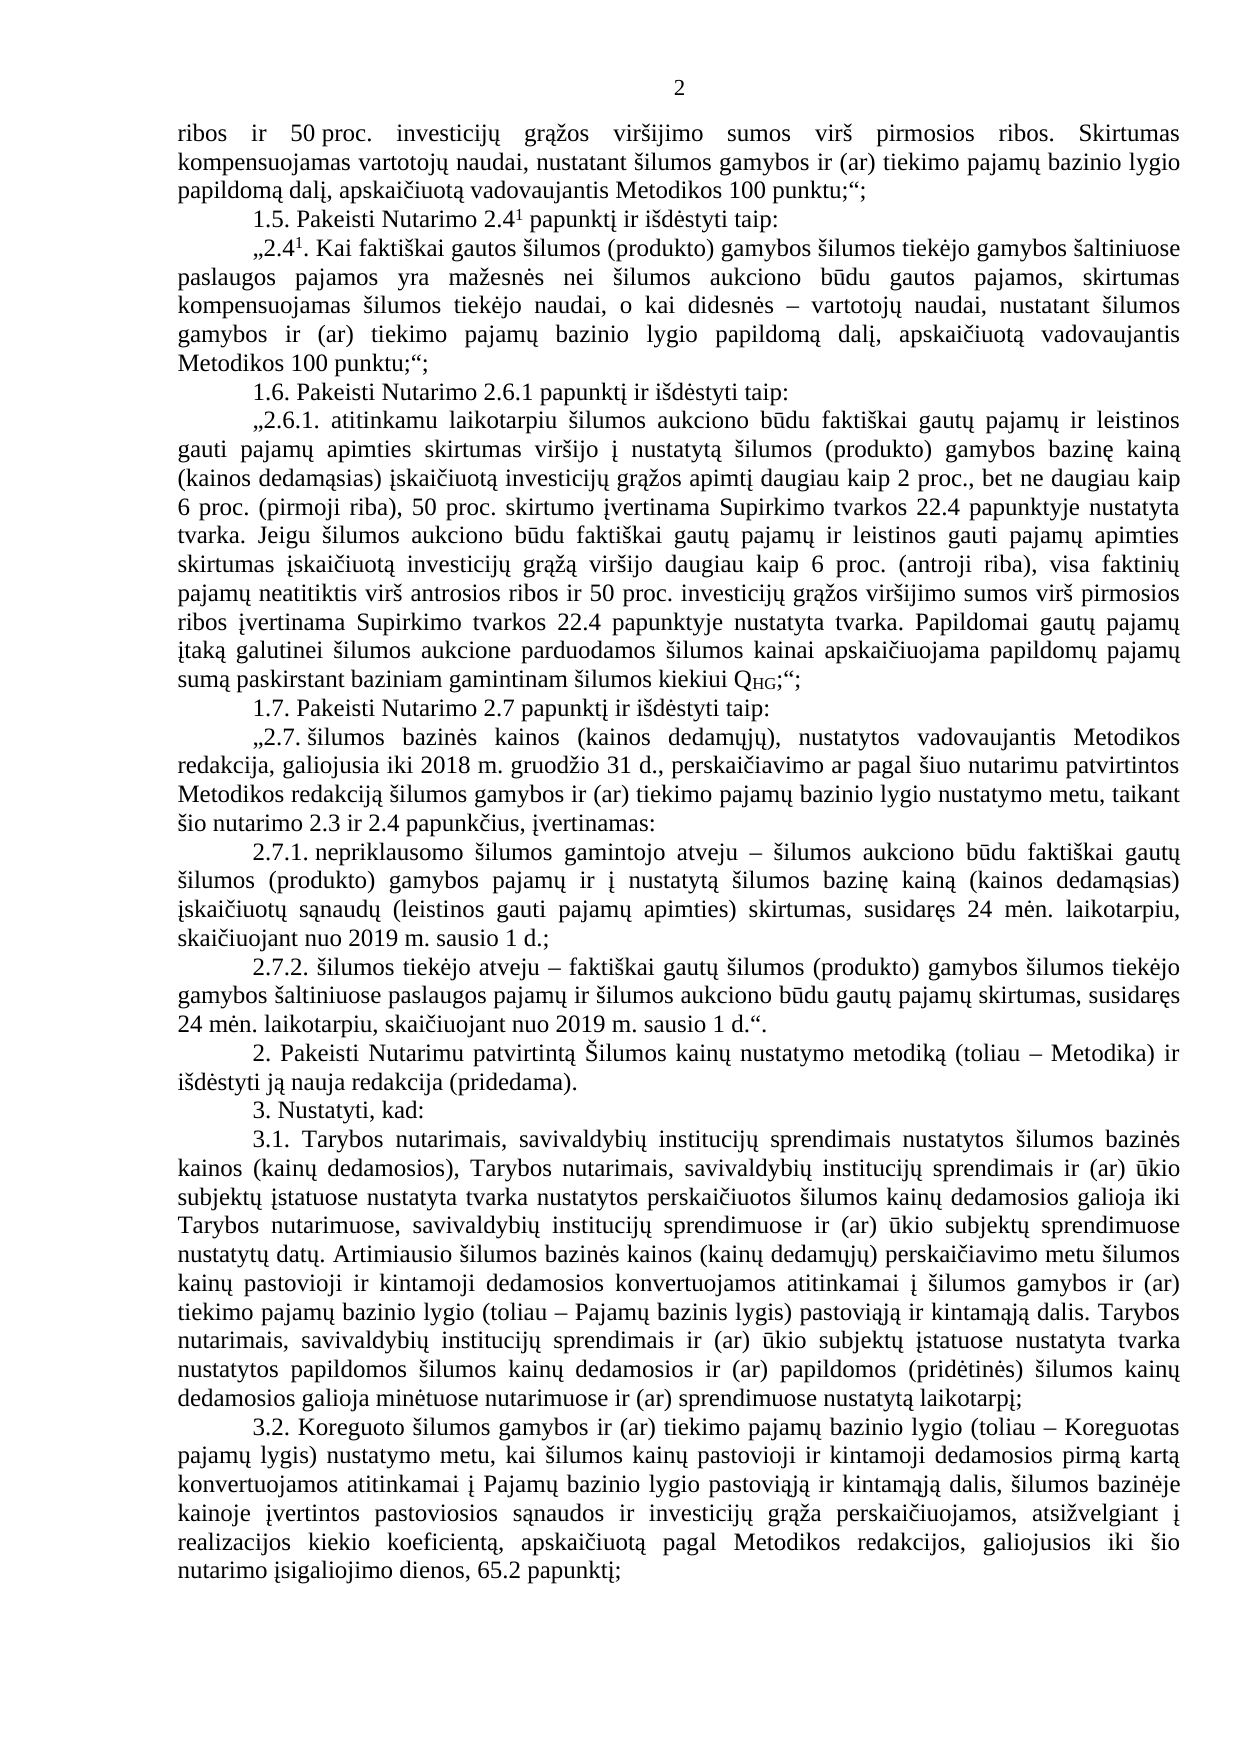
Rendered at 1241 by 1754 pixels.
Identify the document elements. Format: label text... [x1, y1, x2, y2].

text ribos ir 50 proc. investicijų grąžos viršijimo sumos virš pirmosios ribos. Skirtumas kompensuojamas vartotojų naudai, nustatant šilumos gamybos ir (ar) tiekimo pajamų bazinio lygio papildomą dalį, apskaičiuotą vadovaujantis Metodikos 100 punktu;“; [177, 118, 1181, 204]
text 1.6. Pakeisti Nutarimo 2.6.1 papunktį ir išdėstyti taip: [177, 377, 1181, 406]
text „2.6.1. atitinkamu laikotarpiu šilumos aukciono būdu faktiškai gautų pajamų ir leistinos gauti pajamų apimties skirtumas viršijo į nustatytą šilumos (produkto) gamybos bazinę kainą (kainos dedamąsias) įskaičiuotą investicijų grąžos apimtį daugiau kaip 2 proc., bet ne daugiau kaip 6 proc. (pirmoji riba), 50 proc. skirtumo įvertinama Supirkimo tvarkos 22.4 papunktyje nustatyta tvarka. Jeigu šilumos aukciono būdu faktiškai gautų pajamų ir leistinos gauti pajamų apimties skirtumas įskaičiuotą investicijų grąžą viršijo daugiau kaip 6 proc. (antroji riba), visa faktinių pajamų neatitiktis virš antrosios ribos ir 50 proc. investicijų grąžos viršijimo sumos virš pirmosios ribos įvertinama Supirkimo tvarkos 22.4 papunktyje nustatyta tvarka. Papildomai gautų pajamų įtaką galutinei šilumos aukcione parduodamos šilumos kainai apskaičiuojama papildomų pajamų sumą paskirstant baziniam gamintinam šilumos kiekiui QHG;“; [177, 406, 1181, 693]
text 2. Pakeisti Nutarimu patvirtintą Šilumos kainų nustatymo metodiką (toliau – Metodika) ir išdėstyti ją nauja redakcija (pridedama). [177, 1038, 1181, 1096]
text 3.2. Koreguoto šilumos gamybos ir (ar) tiekimo pajamų bazinio lygio (toliau – Koreguotas pajamų lygis) nustatymo metu, kai šilumos kainų pastovioji ir kintamoji dedamosios pirmą kartą konvertuojamos atitinkamai į Pajamų bazinio lygio pastoviąją ir kintamąją dalis, šilumos bazinėje kainoje įvertintos pastoviosios sąnaudos ir investicijų grąža perskaičiuojamos, atsižvelgiant į realizacijos kiekio koeficientą, apskaičiuotą pagal Metodikos redakcijos, galiojusios iki šio nutarimo įsigaliojimo dienos, 65.2 papunktį; [177, 1412, 1181, 1584]
text 3. Nustatyti, kad: [177, 1096, 1181, 1124]
text „2.41. Kai faktiškai gautos šilumos (produkto) gamybos šilumos tiekėjo gamybos šaltiniuose paslaugos pajamos yra mažesnės nei šilumos aukciono būdu gautos pajamos, skirtumas kompensuojamas šilumos tiekėjo naudai, o kai didesnės – vartotojų naudai, nustatant šilumos gamybos ir (ar) tiekimo pajamų bazinio lygio papildomą dalį, apskaičiuotą vadovaujantis Metodikos 100 punktu;“; [177, 233, 1181, 377]
text 1.7. Pakeisti Nutarimo 2.7 papunktį ir išdėstyti taip: [177, 693, 1181, 722]
text 2.7.2. šilumos tiekėjo atveju – faktiškai gautų šilumos (produkto) gamybos šilumos tiekėjo gamybos šaltiniuose paslaugos pajamų ir šilumos aukciono būdu gautų pajamų skirtumas, susidaręs 24 mėn. laikotarpiu, skaičiuojant nuo 2019 m. sausio 1 d.“. [177, 952, 1181, 1038]
text 1.5. Pakeisti Nutarimo 2.41 papunktį ir išdėstyti taip: [177, 204, 1181, 233]
text 3.1. Tarybos nutarimais, savivaldybių institucijų sprendimais nustatytos šilumos bazinės kainos (kainų dedamosios), Tarybos nutarimais, savivaldybių institucijų sprendimais ir (ar) ūkio subjektų įstatuose nustatyta tvarka nustatytos perskaičiuotos šilumos kainų dedamosios galioja iki Tarybos nutarimuose, savivaldybių institucijų sprendimuose ir (ar) ūkio subjektų sprendimuose nustatytų datų. Artimiausio šilumos bazinės kainos (kainų dedamųjų) perskaičiavimo metu šilumos kainų pastovioji ir kintamoji dedamosios konvertuojamos atitinkamai į šilumos gamybos ir (ar) tiekimo pajamų bazinio lygio (toliau – Pajamų bazinis lygis) pastoviąją ir kintamąją dalis. Tarybos nutarimais, savivaldybių institucijų sprendimais ir (ar) ūkio subjektų įstatuose nustatyta tvarka nustatytos papildomos šilumos kainų dedamosios ir (ar) papildomos (pridėtinės) šilumos kainų dedamosios galioja minėtuose nutarimuose ir (ar) sprendimuose nustatytą laikotarpį; [177, 1124, 1181, 1412]
text „2.7. šilumos bazinės kainos (kainos dedamųjų), nustatytos vadovaujantis Metodikos redakcija, galiojusia iki 2018 m. gruodžio 31 d., perskaičiavimo ar pagal šiuo nutarimu patvirtintos Metodikos redakciją šilumos gamybos ir (ar) tiekimo pajamų bazinio lygio nustatymo metu, taikant šio nutarimo 2.3 ir 2.4 papunkčius, įvertinamas: [177, 722, 1181, 837]
text 2.7.1. nepriklausomo šilumos gamintojo atveju – šilumos aukciono būdu faktiškai gautų šilumos (produkto) gamybos pajamų ir į nustatytą šilumos bazinę kainą (kainos dedamąsias) įskaičiuotų sąnaudų (leistinos gauti pajamų apimties) skirtumas, susidaręs 24 mėn. laikotarpiu, skaičiuojant nuo 2019 m. sausio 1 d.; [177, 837, 1181, 952]
